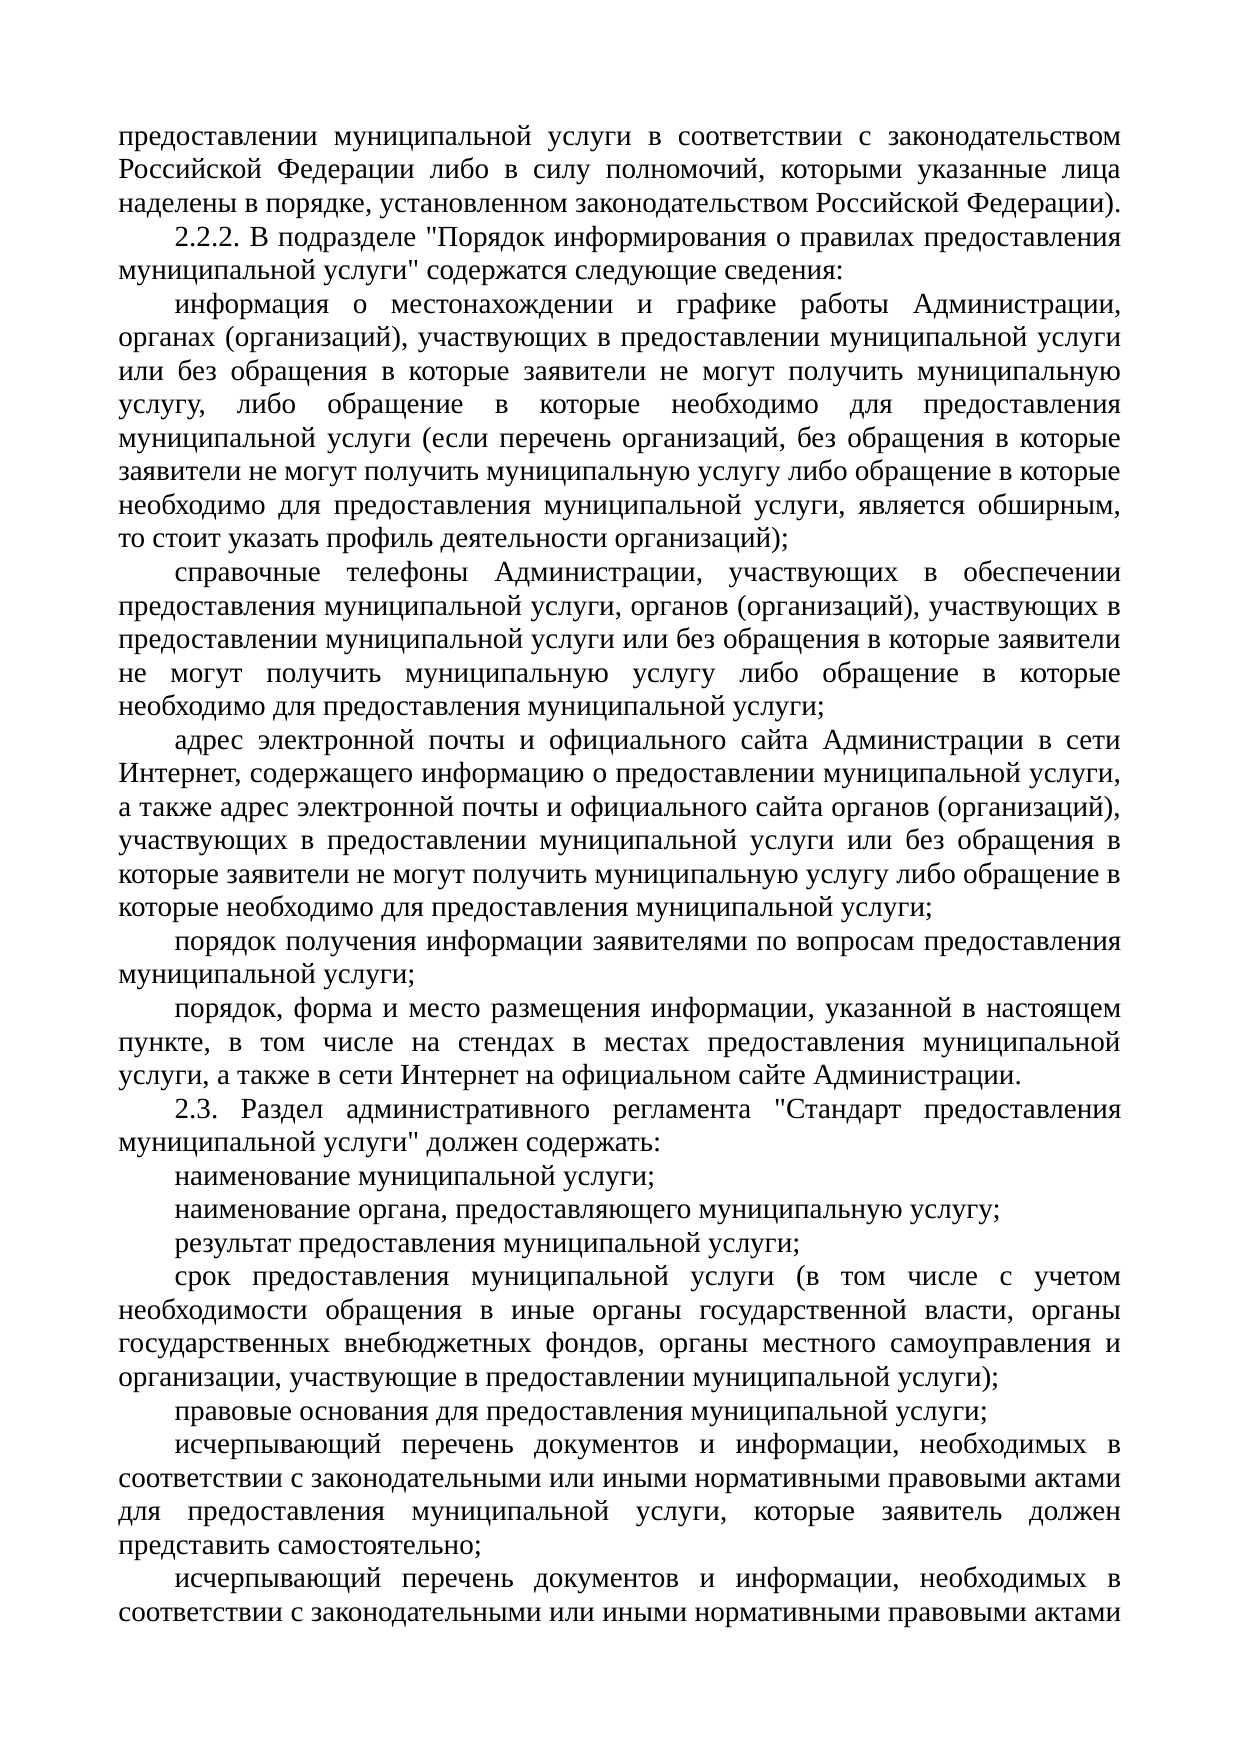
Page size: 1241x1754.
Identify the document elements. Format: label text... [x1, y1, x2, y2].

text результат предоставления муниципальной услуги; [118, 1225, 1122, 1258]
text справочные телефоны Администрации, участвующих в обеспечении предоставления муниципальной услуги, органов (организаций), участвующих в предоставлении муниципальной услуги или без обращения в которые заявители не могут получить муниципальную услугу либо обращение в которые необходимо для предоставления муниципальной услуги; [118, 554, 1122, 722]
text порядок получения информации заявителями по вопросам предоставления муниципальной услуги; [118, 923, 1122, 990]
text исчерпывающий перечень документов и информации, необходимых в соответствии с законодательными или иными нормативными правовыми актами [118, 1560, 1122, 1627]
text 2.3. Раздел административного регламента "Стандарт предоставления муниципальной услуги" должен содержать: [118, 1091, 1122, 1158]
text информация о местонахождении и графике работы Администрации, органах (организаций), участвующих в предоставлении муниципальной услуги или без обращения в которые заявители не могут получить муниципальную услугу, либо обращение в которые необходимо для предоставления муниципальной услуги (если перечень организаций, без обращения в которые заявители не могут получить муниципальную услугу либо обращение в которые необходимо для предоставления муниципальной услуги, является обширным, то стоит указать профиль деятельности организаций); [118, 286, 1122, 554]
text адрес электронной почты и официального сайта Администрации в сети Интернет, содержащего информацию о предоставлении муниципальной услуги, а также адрес электронной почты и официального сайта органов (организаций), участвующих в предоставлении муниципальной услуги или без обращения в которые заявители не могут получить муниципальную услугу либо обращение в которые необходимо для предоставления муниципальной услуги; [118, 722, 1122, 923]
text предоставлении муниципальной услуги в соответствии с законодательством Российской Федерации либо в силу полномочий, которыми указанные лица наделены в порядке, установленном законодательством Российской Федерации). [118, 118, 1122, 219]
text срок предоставления муниципальной услуги (в том числе с учетом необходимости обращения в иные органы государственной власти, органы государственных внебюджетных фондов, органы местного самоуправления и организации, участвующие в предоставлении муниципальной услуги); [118, 1258, 1122, 1393]
text порядок, форма и место размещения информации, указанной в настоящем пункте, в том числе на стендах в местах предоставления муниципальной услуги, а также в сети Интернет на официальном сайте Администрации. [118, 990, 1122, 1091]
text наименование муниципальной услуги; [118, 1158, 1122, 1191]
text правовые основания для предоставления муниципальной услуги; [118, 1393, 1122, 1426]
text исчерпывающий перечень документов и информации, необходимых в соответствии с законодательными или иными нормативными правовыми актами для предоставления муниципальной услуги, которые заявитель должен представить самостоятельно; [118, 1426, 1122, 1560]
text наименование органа, предоставляющего муниципальную услугу; [118, 1191, 1122, 1225]
text 2.2.2. В подразделе "Порядок информирования о правилах предоставления муниципальной услуги" содержатся следующие сведения: [118, 219, 1122, 286]
